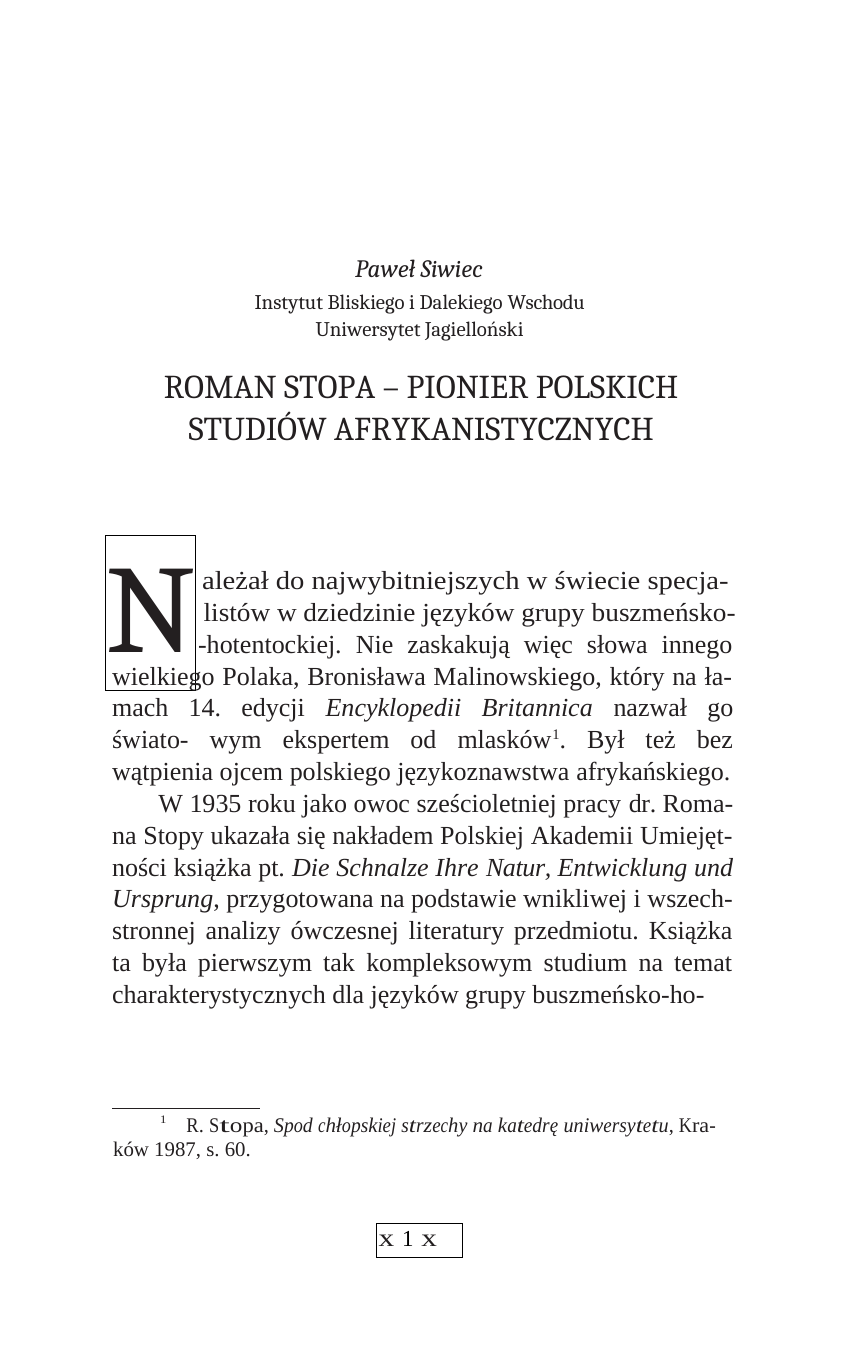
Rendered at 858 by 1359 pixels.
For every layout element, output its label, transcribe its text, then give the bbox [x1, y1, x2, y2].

text Paweł Siwiec [221, 255, 617, 284]
text Instytut Bliskiego i Dalekiego Wschodu Uniwersytet Jagielloński [221, 291, 617, 341]
text -hotentockiej. Nie zaskakują więc słowa innego wielkiego Polaka, Bronisława Malinowskiego, który na ła- mach 14. edycji Encyklopedii Britannica nazwał go świato- wym ekspertem od mlasków1. Był też bez wątpienia ojcem polskiego językoznawstwa afrykańskiego. [112, 629, 733, 786]
text N [106, 536, 195, 682]
text W 1935 roku jako owoc sześcioletniej pracy dr. Roma- na Stopy ukazała się nakładem Polskiej Akademii Umiejęt- ności książka pt. Die Schnalze Ihre Natur, Entwicklung und Ursprung, przygotowana na podstawie wnikliwej i wszech- stronnej analizy ówczesnej literatury przedmiotu. Książka ta była pierwszym tak kompleksowym studium na temat charakterystycznych dla języków grupy buszmeńsko-ho- [112, 788, 733, 1009]
subtitle ROMAN STOPA – PIONIER POLSKICH STUDIÓW AFRYKANISTYCZNYCH [105, 368, 737, 449]
text 1 R. Stopa, Spod chłopskiej strzechy na katedrę uniwersytetu, Kra- ków 1987, s. 60. [113, 1107, 751, 1161]
text ależał do najwybitniejszych w świecie specja- listów w dziedzinie języków grupy buszmeńsko- [202, 565, 751, 627]
